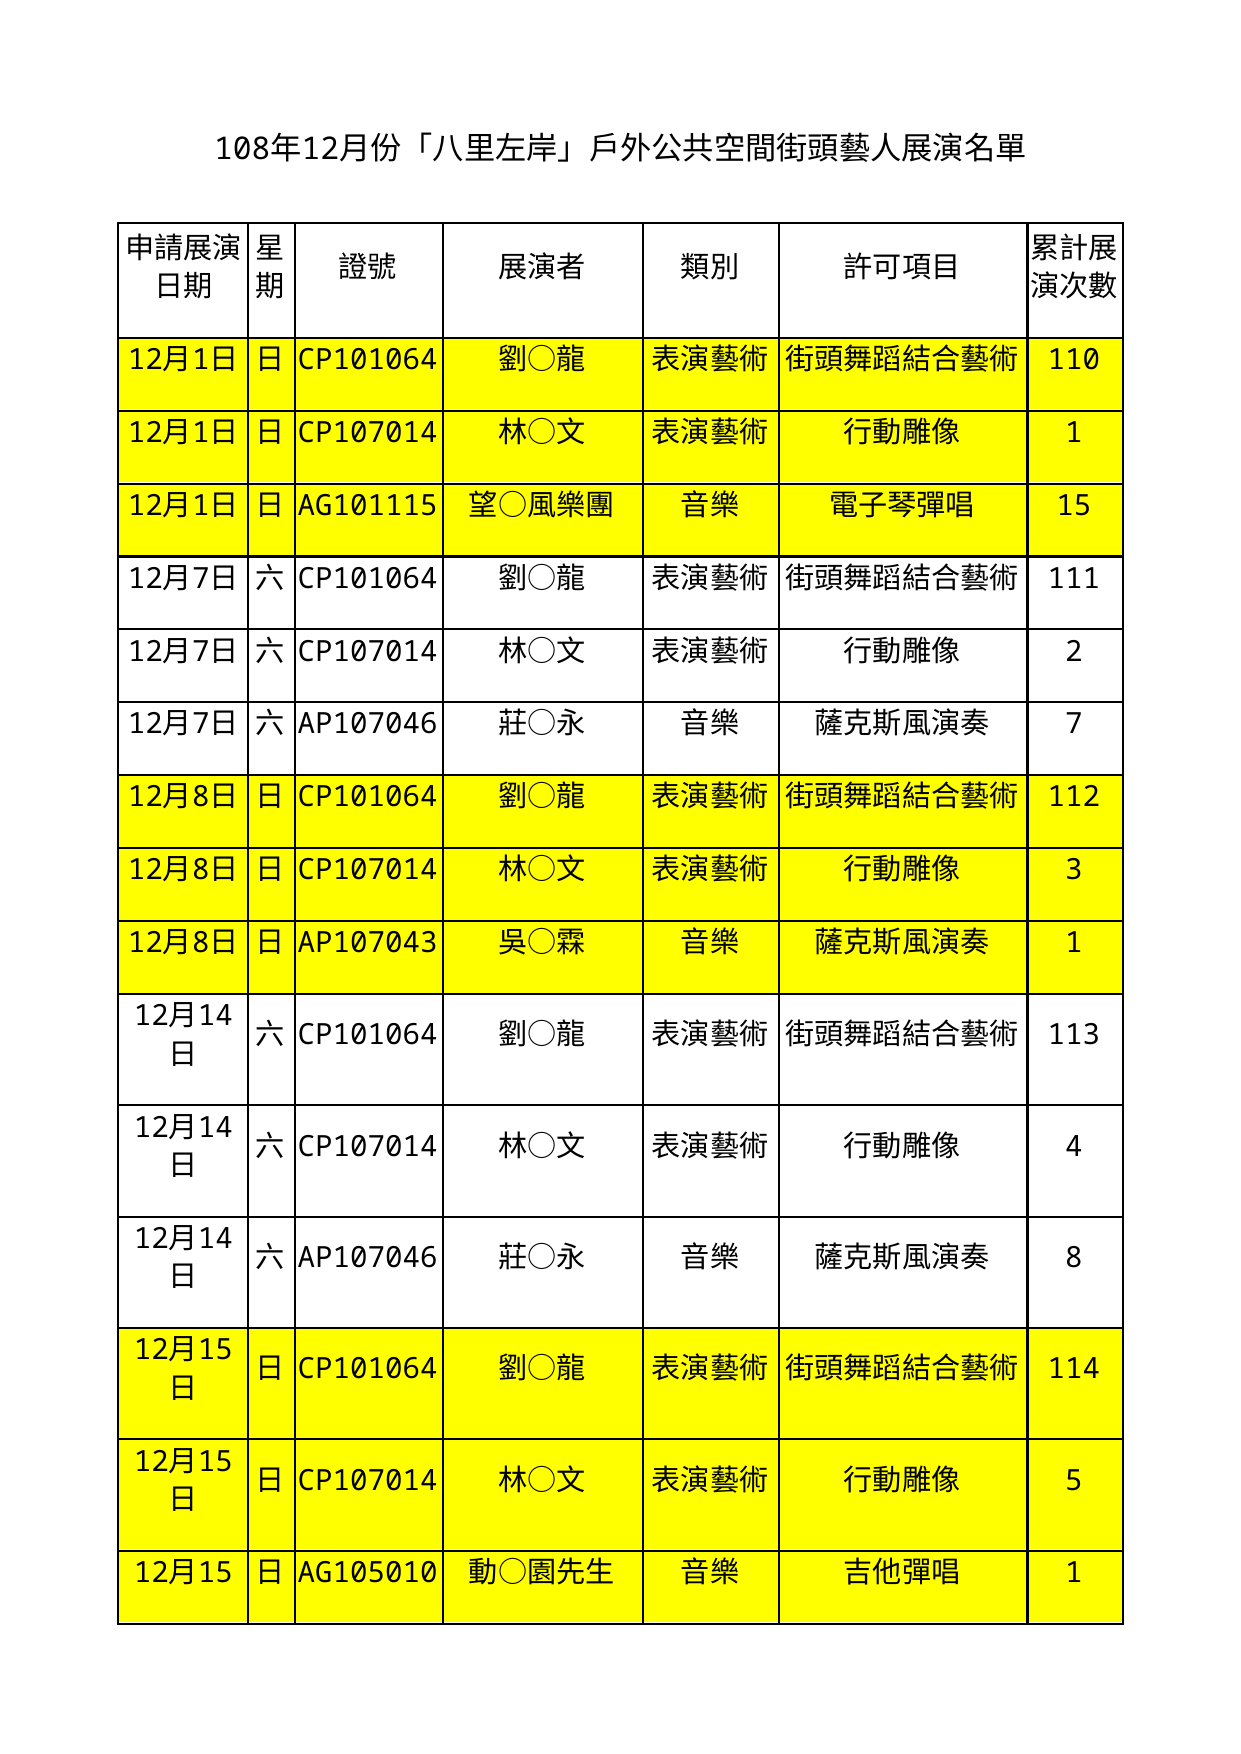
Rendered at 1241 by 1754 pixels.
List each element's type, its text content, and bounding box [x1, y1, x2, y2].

table_cell 街頭舞蹈結合藝術 [780, 1329, 1026, 1438]
table_cell 表演藝術 [644, 630, 778, 701]
table_cell 12月14日 [119, 995, 247, 1104]
table_cell CP101064 [296, 776, 442, 847]
table_cell 薩克斯風演奏 [780, 1218, 1026, 1327]
table_cell 表演藝術 [644, 1440, 778, 1549]
table_cell 日 [249, 849, 294, 920]
table_cell 2 [1029, 630, 1122, 701]
table_cell 日 [249, 1440, 294, 1549]
table_cell 街頭舞蹈結合藝術 [780, 776, 1026, 847]
table_header 累計展演次數 [1029, 224, 1122, 337]
table_cell 六 [249, 1106, 294, 1216]
table_cell 林○文 [444, 412, 642, 482]
table_cell 音樂 [644, 922, 778, 993]
table_cell 表演藝術 [644, 558, 778, 628]
table_cell 15 [1029, 485, 1122, 555]
table_cell 莊○永 [444, 1218, 642, 1327]
table_cell 114 [1029, 1329, 1122, 1438]
table_cell 吉他彈唱 [780, 1552, 1026, 1622]
table_cell AG105010 [296, 1552, 442, 1622]
table_cell 劉○龍 [444, 995, 642, 1104]
table_cell AG101115 [296, 485, 442, 555]
table_cell 六 [249, 995, 294, 1104]
table_cell 莊○永 [444, 703, 642, 774]
table_cell 12月7日 [119, 703, 247, 774]
table_cell 表演藝術 [644, 339, 778, 409]
table_cell 六 [249, 558, 294, 628]
table_cell 1 [1029, 1552, 1122, 1622]
table_cell CP101064 [296, 339, 442, 409]
table_header 許可項目 [780, 224, 1026, 337]
table_cell 7 [1029, 703, 1122, 774]
table_cell 林○文 [444, 849, 642, 920]
table_cell 113 [1029, 995, 1122, 1104]
table_cell CP107014 [296, 849, 442, 920]
table_cell 電子琴彈唱 [780, 485, 1026, 555]
table_cell 動○園先生 [444, 1552, 642, 1622]
table_cell 行動雕像 [780, 630, 1026, 701]
table_cell 12月15 [119, 1552, 247, 1622]
table_cell 林○文 [444, 1106, 642, 1216]
table_cell 4 [1029, 1106, 1122, 1216]
table_header 證號 [296, 224, 442, 337]
table_cell 街頭舞蹈結合藝術 [780, 995, 1026, 1104]
table_cell CP101064 [296, 995, 442, 1104]
table_cell 日 [249, 485, 294, 555]
table_cell CP107014 [296, 630, 442, 701]
table_cell 日 [249, 1552, 294, 1622]
table_cell CP107014 [296, 412, 442, 482]
table_cell 12月15日 [119, 1440, 247, 1549]
table_cell 1 [1029, 922, 1122, 993]
table_cell 六 [249, 703, 294, 774]
table_header 類別 [644, 224, 778, 337]
table_cell 12月1日 [119, 339, 247, 409]
table_cell CP107014 [296, 1106, 442, 1216]
table_cell 劉○龍 [444, 776, 642, 847]
table_cell 劉○龍 [444, 558, 642, 628]
text 108年12月份「八里左岸」戶外公共空間街頭藝人展演名單 [118, 118, 1122, 170]
table_cell 望○風樂團 [444, 485, 642, 555]
table_header 申請展演日期 [119, 224, 247, 337]
table_cell 音樂 [644, 1218, 778, 1327]
table_cell 12月7日 [119, 630, 247, 701]
table_cell 12月1日 [119, 485, 247, 555]
table_cell 12月14日 [119, 1106, 247, 1216]
table_cell 街頭舞蹈結合藝術 [780, 558, 1026, 628]
table_cell 街頭舞蹈結合藝術 [780, 339, 1026, 409]
table_cell 日 [249, 1329, 294, 1438]
table_cell 表演藝術 [644, 776, 778, 847]
table_cell 行動雕像 [780, 849, 1026, 920]
table_cell 林○文 [444, 1440, 642, 1549]
table_cell CP101064 [296, 1329, 442, 1438]
table_header 星期 [249, 224, 294, 337]
table_cell 行動雕像 [780, 412, 1026, 482]
table_cell 12月8日 [119, 922, 247, 993]
table_cell 林○文 [444, 630, 642, 701]
table_cell 音樂 [644, 485, 778, 555]
table_cell 5 [1029, 1440, 1122, 1549]
table_cell AP107043 [296, 922, 442, 993]
table_cell 110 [1029, 339, 1122, 409]
table_cell 3 [1029, 849, 1122, 920]
table_cell AP107046 [296, 1218, 442, 1327]
table_cell 劉○龍 [444, 339, 642, 409]
table_cell 12月1日 [119, 412, 247, 482]
table_cell 12月8日 [119, 849, 247, 920]
table_cell 行動雕像 [780, 1106, 1026, 1216]
table_cell 8 [1029, 1218, 1122, 1327]
table_cell 日 [249, 922, 294, 993]
table_cell 表演藝術 [644, 1106, 778, 1216]
table_cell 劉○龍 [444, 1329, 642, 1438]
table_cell 112 [1029, 776, 1122, 847]
table_cell 表演藝術 [644, 995, 778, 1104]
table_cell 薩克斯風演奏 [780, 703, 1026, 774]
table_cell 12月7日 [119, 558, 247, 628]
table_cell CP101064 [296, 558, 442, 628]
table_cell 六 [249, 1218, 294, 1327]
table_cell 行動雕像 [780, 1440, 1026, 1549]
table_cell 表演藝術 [644, 412, 778, 482]
table_cell 音樂 [644, 703, 778, 774]
table_cell 表演藝術 [644, 1329, 778, 1438]
table_cell 111 [1029, 558, 1122, 628]
table_cell 六 [249, 630, 294, 701]
table_cell 薩克斯風演奏 [780, 922, 1026, 993]
table_cell 表演藝術 [644, 849, 778, 920]
table_cell 12月8日 [119, 776, 247, 847]
table_cell 日 [249, 776, 294, 847]
table_cell 日 [249, 339, 294, 409]
table_cell 日 [249, 412, 294, 482]
table_header 展演者 [444, 224, 642, 337]
table_cell 1 [1029, 412, 1122, 482]
table_cell AP107046 [296, 703, 442, 774]
table_cell CP107014 [296, 1440, 442, 1549]
table_cell 音樂 [644, 1552, 778, 1622]
table_cell 12月14日 [119, 1218, 247, 1327]
table_cell 吳○霖 [444, 922, 642, 993]
table_cell 12月15日 [119, 1329, 247, 1438]
